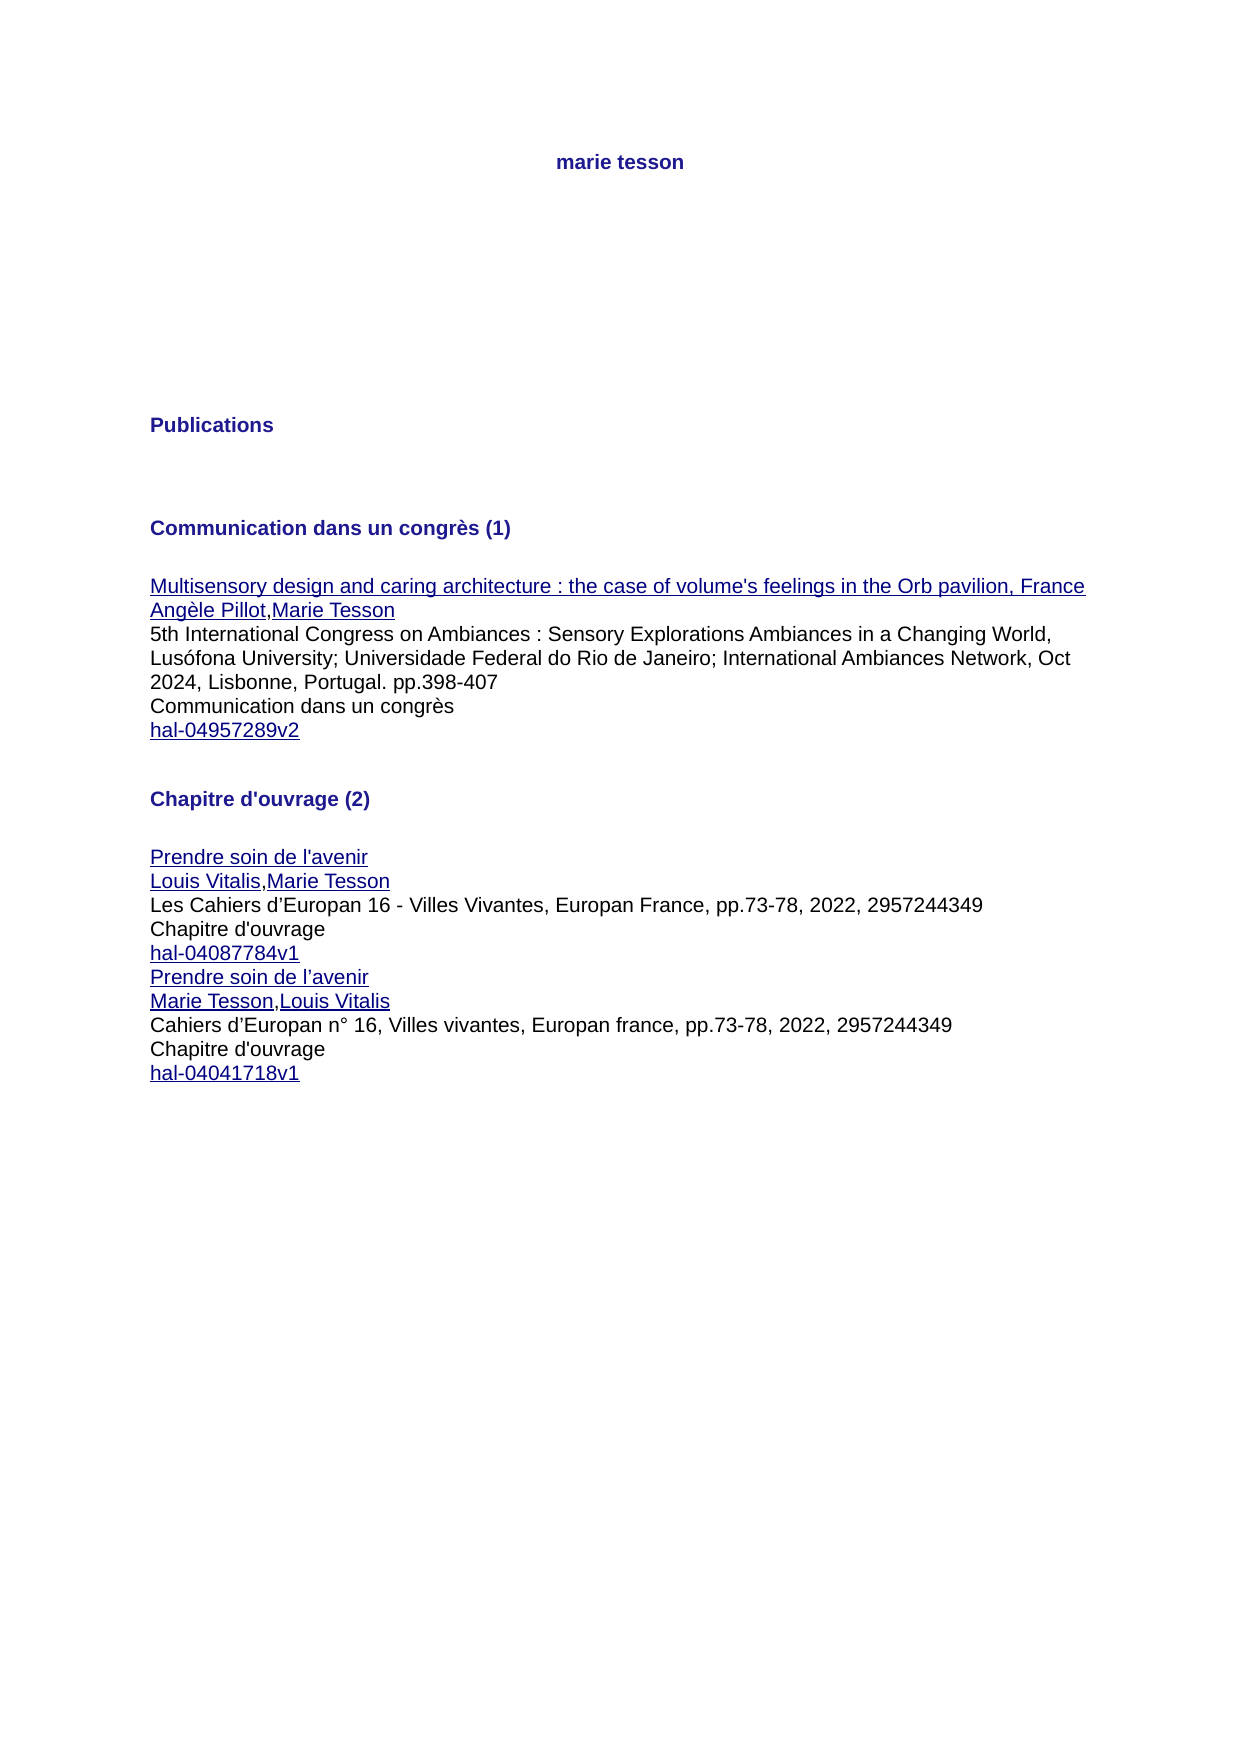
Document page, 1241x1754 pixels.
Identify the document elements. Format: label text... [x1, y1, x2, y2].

subtitle marie tesson [150, 150, 1090, 174]
table_cell Prendre soin de l’avenir Marie Tesson,Louis Vitalis Cahiers d’Europan n° 16, Villes vivantes, Europan france, pp.73-78, 2022, 2957244349 Chapitre d'ouvrage hal-04041718v1 [150, 965, 1090, 1084]
subtitle Chapitre d'ouvrage (2) [150, 786, 1090, 810]
table_header Multisensory design and caring architecture : the case of volume's feelings in the Orb pavilion, France Angèle Pillot,Marie Tesson 5th International Congress on Ambiances : Sensory Explorations Ambiances in a Changing World, Lusófona University; Universidade Federal do Rio de Janeiro; International Ambiances Network, Oct 2024, Lisbonne, Portugal. pp.398-407 Communication dans un congrès hal-04957289v2 [150, 574, 1090, 742]
table_header Prendre soin de l'avenir Louis Vitalis,Marie Tesson Les Cahiers d’Europan 16 - Villes Vivantes, Europan France, pp.73-78, 2022, 2957244349 Chapitre d'ouvrage hal-04087784v1 [150, 845, 1090, 964]
subtitle Publications [150, 412, 1090, 436]
subtitle Communication dans un congrès (1) [150, 516, 1090, 539]
